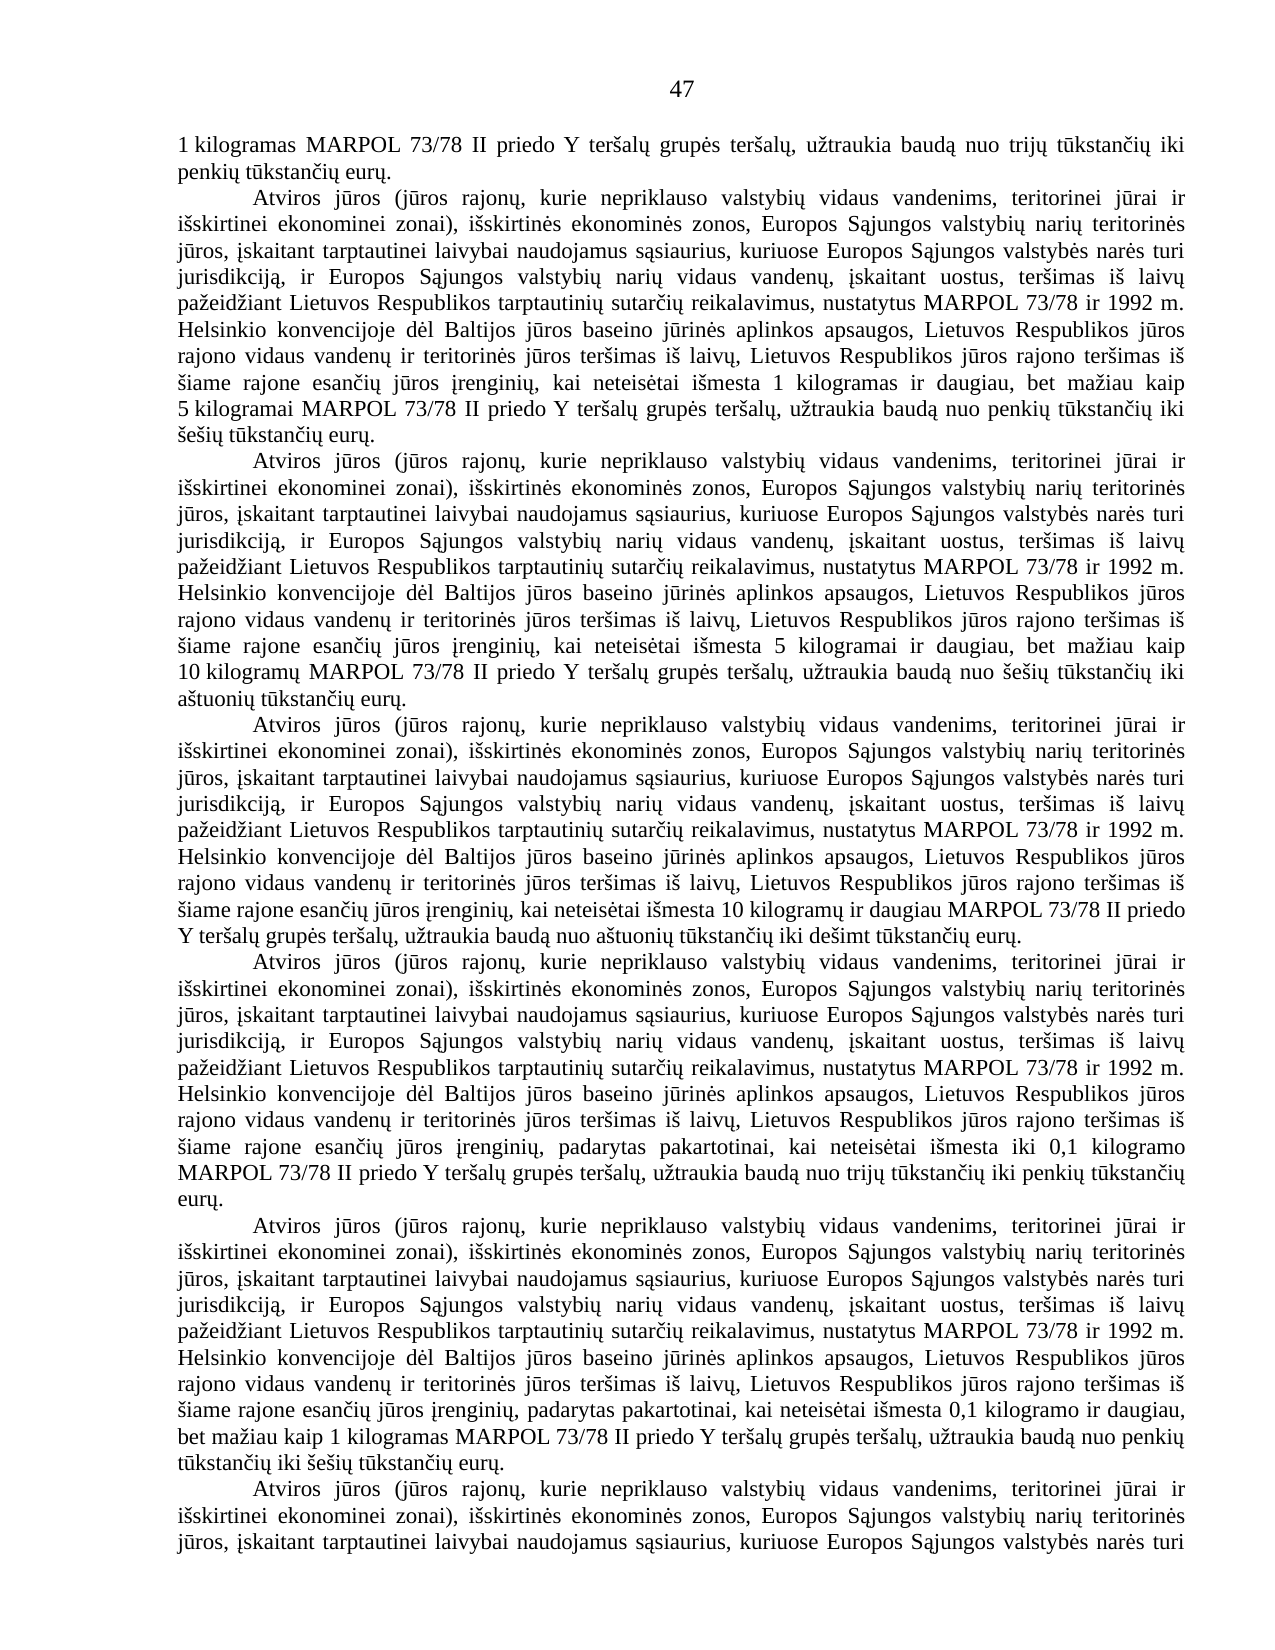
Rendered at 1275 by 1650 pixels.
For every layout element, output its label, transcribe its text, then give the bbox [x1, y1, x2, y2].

text Atviros jūros (jūros rajonų, kurie nepriklauso valstybių vidaus vandenims, teritorinei jūrai ir išskirtinei ekonominei zonai), išskirtinės ekonominės zonos, Europos Sąjungos valstybių narių teritorinės jūros, įskaitant tarptautinei laivybai naudojamus sąsiaurius, kuriuose Europos Sąjungos valstybės narės turi [177, 1475, 1186, 1554]
text Atviros jūros (jūros rajonų, kurie nepriklauso valstybių vidaus vandenims, teritorinei jūrai ir išskirtinei ekonominei zonai), išskirtinės ekonominės zonos, Europos Sąjungos valstybių narių teritorinės jūros, įskaitant tarptautinei laivybai naudojamus sąsiaurius, kuriuose Europos Sąjungos valstybės narės turi jurisdikciją, ir Europos Sąjungos valstybių narių vidaus vandenų, įskaitant uostus, teršimas iš laivų pažeidžiant Lietuvos Respublikos tarptautinių sutarčių reikalavimus, nustatytus MARPOL 73/78 ir 1992 m. Helsinkio konvencijoje dėl Baltijos jūros baseino jūrinės aplinkos apsaugos, Lietuvos Respublikos jūros rajono vidaus vandenų ir teritorinės jūros teršimas iš laivų, Lietuvos Respublikos jūros rajono teršimas iš šiame rajone esančių jūros įrenginių, padarytas pakartotinai, kai neteisėtai išmesta iki 0,1 kilogramo MARPOL 73/78 II priedo Y teršalų grupės teršalų, užtraukia baudą nuo trijų tūkstančių iki penkių tūkstančių eurų. [177, 948, 1186, 1212]
text 1 kilogramas MARPOL 73/78 II priedo Y teršalų grupės teršalų, užtraukia baudą nuo trijų tūkstančių iki penkių tūkstančių eurų. [177, 131, 1186, 184]
text Atviros jūros (jūros rajonų, kurie nepriklauso valstybių vidaus vandenims, teritorinei jūrai ir išskirtinei ekonominei zonai), išskirtinės ekonominės zonos, Europos Sąjungos valstybių narių teritorinės jūros, įskaitant tarptautinei laivybai naudojamus sąsiaurius, kuriuose Europos Sąjungos valstybės narės turi jurisdikciją, ir Europos Sąjungos valstybių narių vidaus vandenų, įskaitant uostus, teršimas iš laivų pažeidžiant Lietuvos Respublikos tarptautinių sutarčių reikalavimus, nustatytus MARPOL 73/78 ir 1992 m. Helsinkio konvencijoje dėl Baltijos jūros baseino jūrinės aplinkos apsaugos, Lietuvos Respublikos jūros rajono vidaus vandenų ir teritorinės jūros teršimas iš laivų, Lietuvos Respublikos jūros rajono teršimas iš šiame rajone esančių jūros įrenginių, kai neteisėtai išmesta 10 kilogramų ir daugiau MARPOL 73/78 II priedo Y teršalų grupės teršalų, užtraukia baudą nuo aštuonių tūkstančių iki dešimt tūkstančių eurų. [177, 711, 1186, 948]
text Atviros jūros (jūros rajonų, kurie nepriklauso valstybių vidaus vandenims, teritorinei jūrai ir išskirtinei ekonominei zonai), išskirtinės ekonominės zonos, Europos Sąjungos valstybių narių teritorinės jūros, įskaitant tarptautinei laivybai naudojamus sąsiaurius, kuriuose Europos Sąjungos valstybės narės turi jurisdikciją, ir Europos Sąjungos valstybių narių vidaus vandenų, įskaitant uostus, teršimas iš laivų pažeidžiant Lietuvos Respublikos tarptautinių sutarčių reikalavimus, nustatytus MARPOL 73/78 ir 1992 m. Helsinkio konvencijoje dėl Baltijos jūros baseino jūrinės aplinkos apsaugos, Lietuvos Respublikos jūros rajono vidaus vandenų ir teritorinės jūros teršimas iš laivų, Lietuvos Respublikos jūros rajono teršimas iš šiame rajone esančių jūros įrenginių, padarytas pakartotinai, kai neteisėtai išmesta 0,1 kilogramo ir daugiau, bet mažiau kaip 1 kilogramas MARPOL 73/78 II priedo Y teršalų grupės teršalų, užtraukia baudą nuo penkių tūkstančių iki šešių tūkstančių eurų. [177, 1212, 1186, 1475]
text Atviros jūros (jūros rajonų, kurie nepriklauso valstybių vidaus vandenims, teritorinei jūrai ir išskirtinei ekonominei zonai), išskirtinės ekonominės zonos, Europos Sąjungos valstybių narių teritorinės jūros, įskaitant tarptautinei laivybai naudojamus sąsiaurius, kuriuose Europos Sąjungos valstybės narės turi jurisdikciją, ir Europos Sąjungos valstybių narių vidaus vandenų, įskaitant uostus, teršimas iš laivų pažeidžiant Lietuvos Respublikos tarptautinių sutarčių reikalavimus, nustatytus MARPOL 73/78 ir 1992 m. Helsinkio konvencijoje dėl Baltijos jūros baseino jūrinės aplinkos apsaugos, Lietuvos Respublikos jūros rajono vidaus vandenų ir teritorinės jūros teršimas iš laivų, Lietuvos Respublikos jūros rajono teršimas iš šiame rajone esančių jūros įrenginių, kai neteisėtai išmesta 5 kilogramai ir daugiau, bet mažiau kaip 10 kilogramų MARPOL 73/78 II priedo Y teršalų grupės teršalų, užtraukia baudą nuo šešių tūkstančių iki aštuonių tūkstančių eurų. [177, 448, 1186, 711]
text Atviros jūros (jūros rajonų, kurie nepriklauso valstybių vidaus vandenims, teritorinei jūrai ir išskirtinei ekonominei zonai), išskirtinės ekonominės zonos, Europos Sąjungos valstybių narių teritorinės jūros, įskaitant tarptautinei laivybai naudojamus sąsiaurius, kuriuose Europos Sąjungos valstybės narės turi jurisdikciją, ir Europos Sąjungos valstybių narių vidaus vandenų, įskaitant uostus, teršimas iš laivų pažeidžiant Lietuvos Respublikos tarptautinių sutarčių reikalavimus, nustatytus MARPOL 73/78 ir 1992 m. Helsinkio konvencijoje dėl Baltijos jūros baseino jūrinės aplinkos apsaugos, Lietuvos Respublikos jūros rajono vidaus vandenų ir teritorinės jūros teršimas iš laivų, Lietuvos Respublikos jūros rajono teršimas iš šiame rajone esančių jūros įrenginių, kai neteisėtai išmesta 1 kilogramas ir daugiau, bet mažiau kaip 5 kilogramai MARPOL 73/78 II priedo Y teršalų grupės teršalų, užtraukia baudą nuo penkių tūkstančių iki šešių tūkstančių eurų. [177, 184, 1186, 448]
